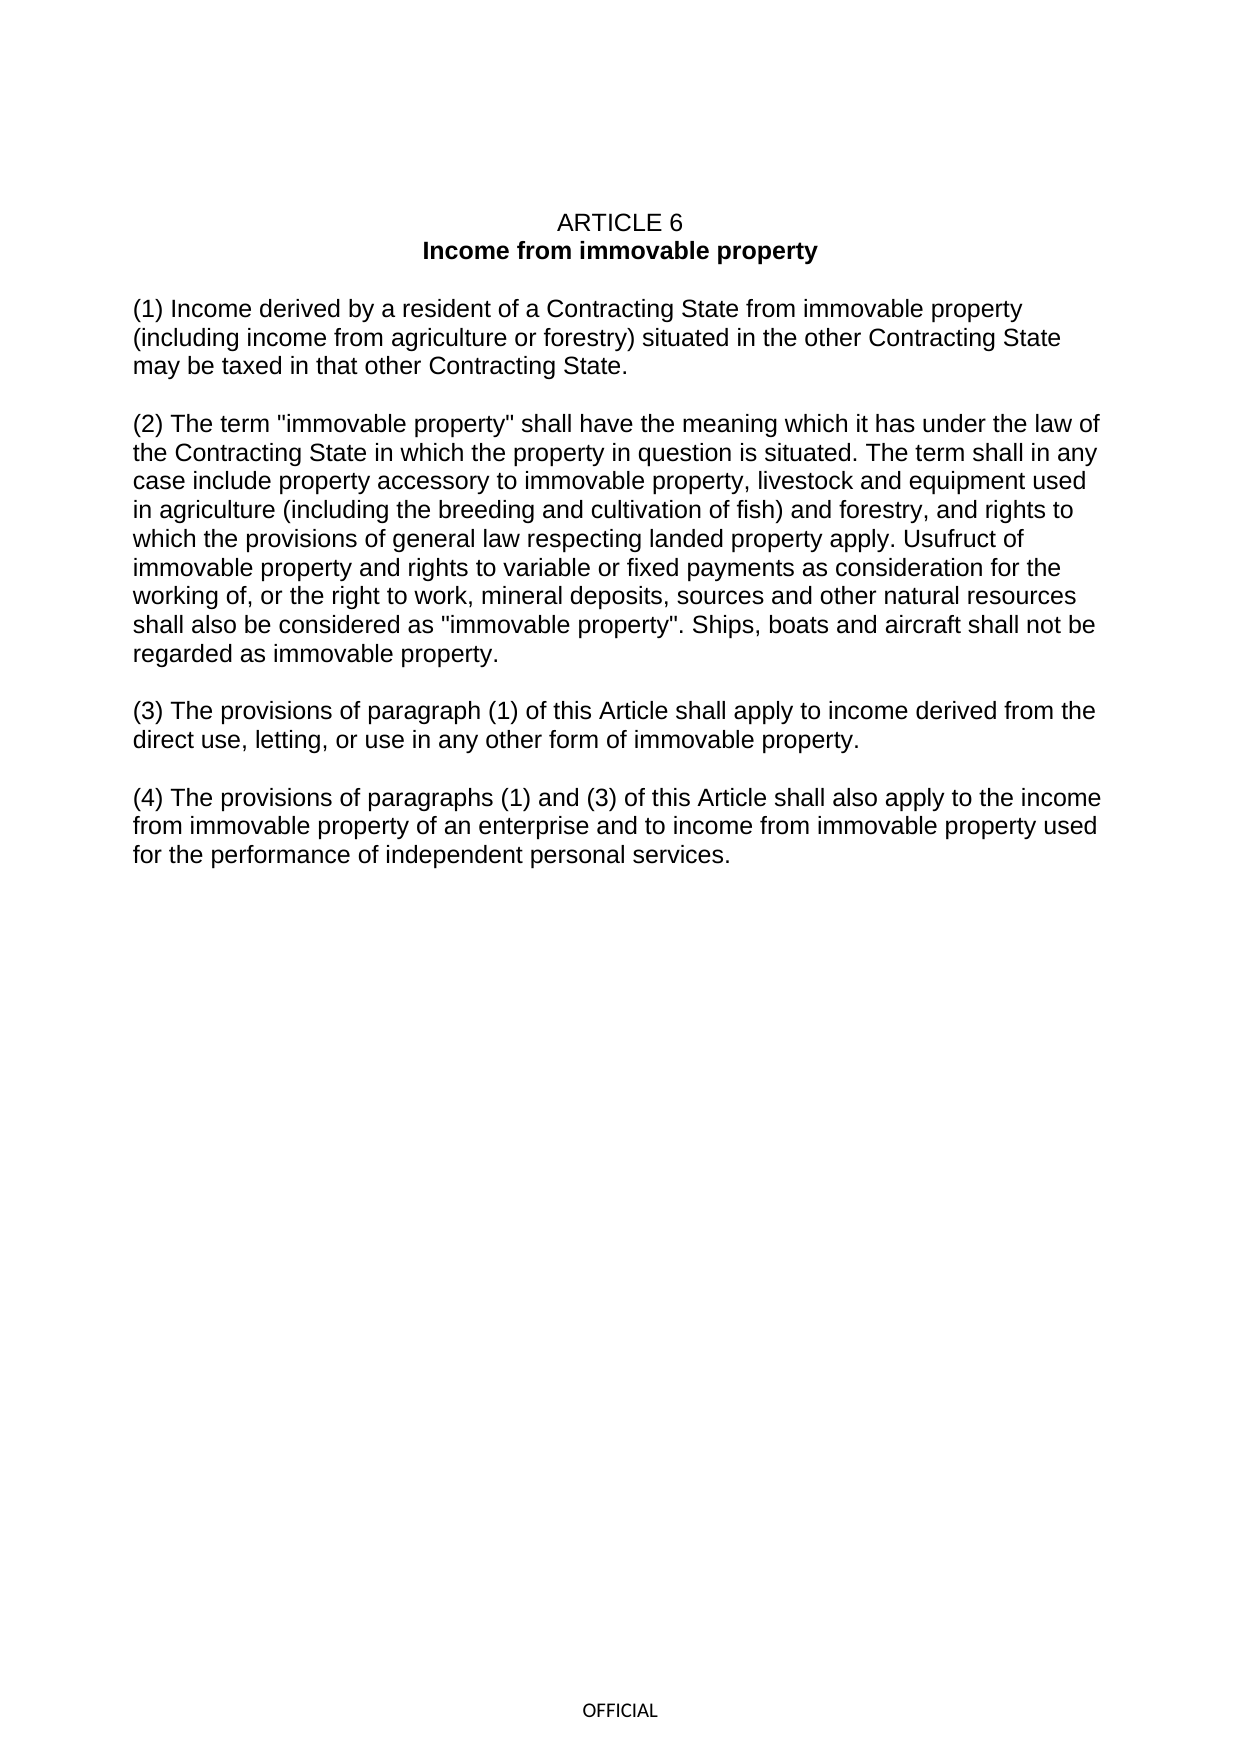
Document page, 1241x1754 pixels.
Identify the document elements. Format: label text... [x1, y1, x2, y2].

subtitle Income from immovable property [133, 236, 1108, 265]
text (1) Income derived by a resident of a Contracting State from immovable property (including income from agriculture or forestry) situated in the other Contracting State may be taxed in that other Contracting State. (2) The term "immovable property" shall have the meaning which it has under the law of the Contracting State in which the property in question is situated. The term shall in any case include property accessory to immovable property, livestock and equipment used in agriculture (including the breeding and cultivation of fish) and forestry, and rights to which the provisions of general law respecting landed property apply. Usufruct of immovable property and rights to variable or fixed payments as consideration for the working of, or the right to work, mineral deposits, sources and other natural resources shall also be considered as "immovable property". Ships, boats and aircraft shall not be regarded as immovable property. (3) The provisions of paragraph (1) of this Article shall apply to income derived from the direct use, letting, or use in any other form of immovable property. (4) The provisions of paragraphs (1) and (3) of this Article shall also apply to the income from immovable property of an enterprise and to income from immovable property used for the performance of independent personal services. [133, 265, 1108, 898]
text ARTICLE 6 [133, 208, 1108, 236]
